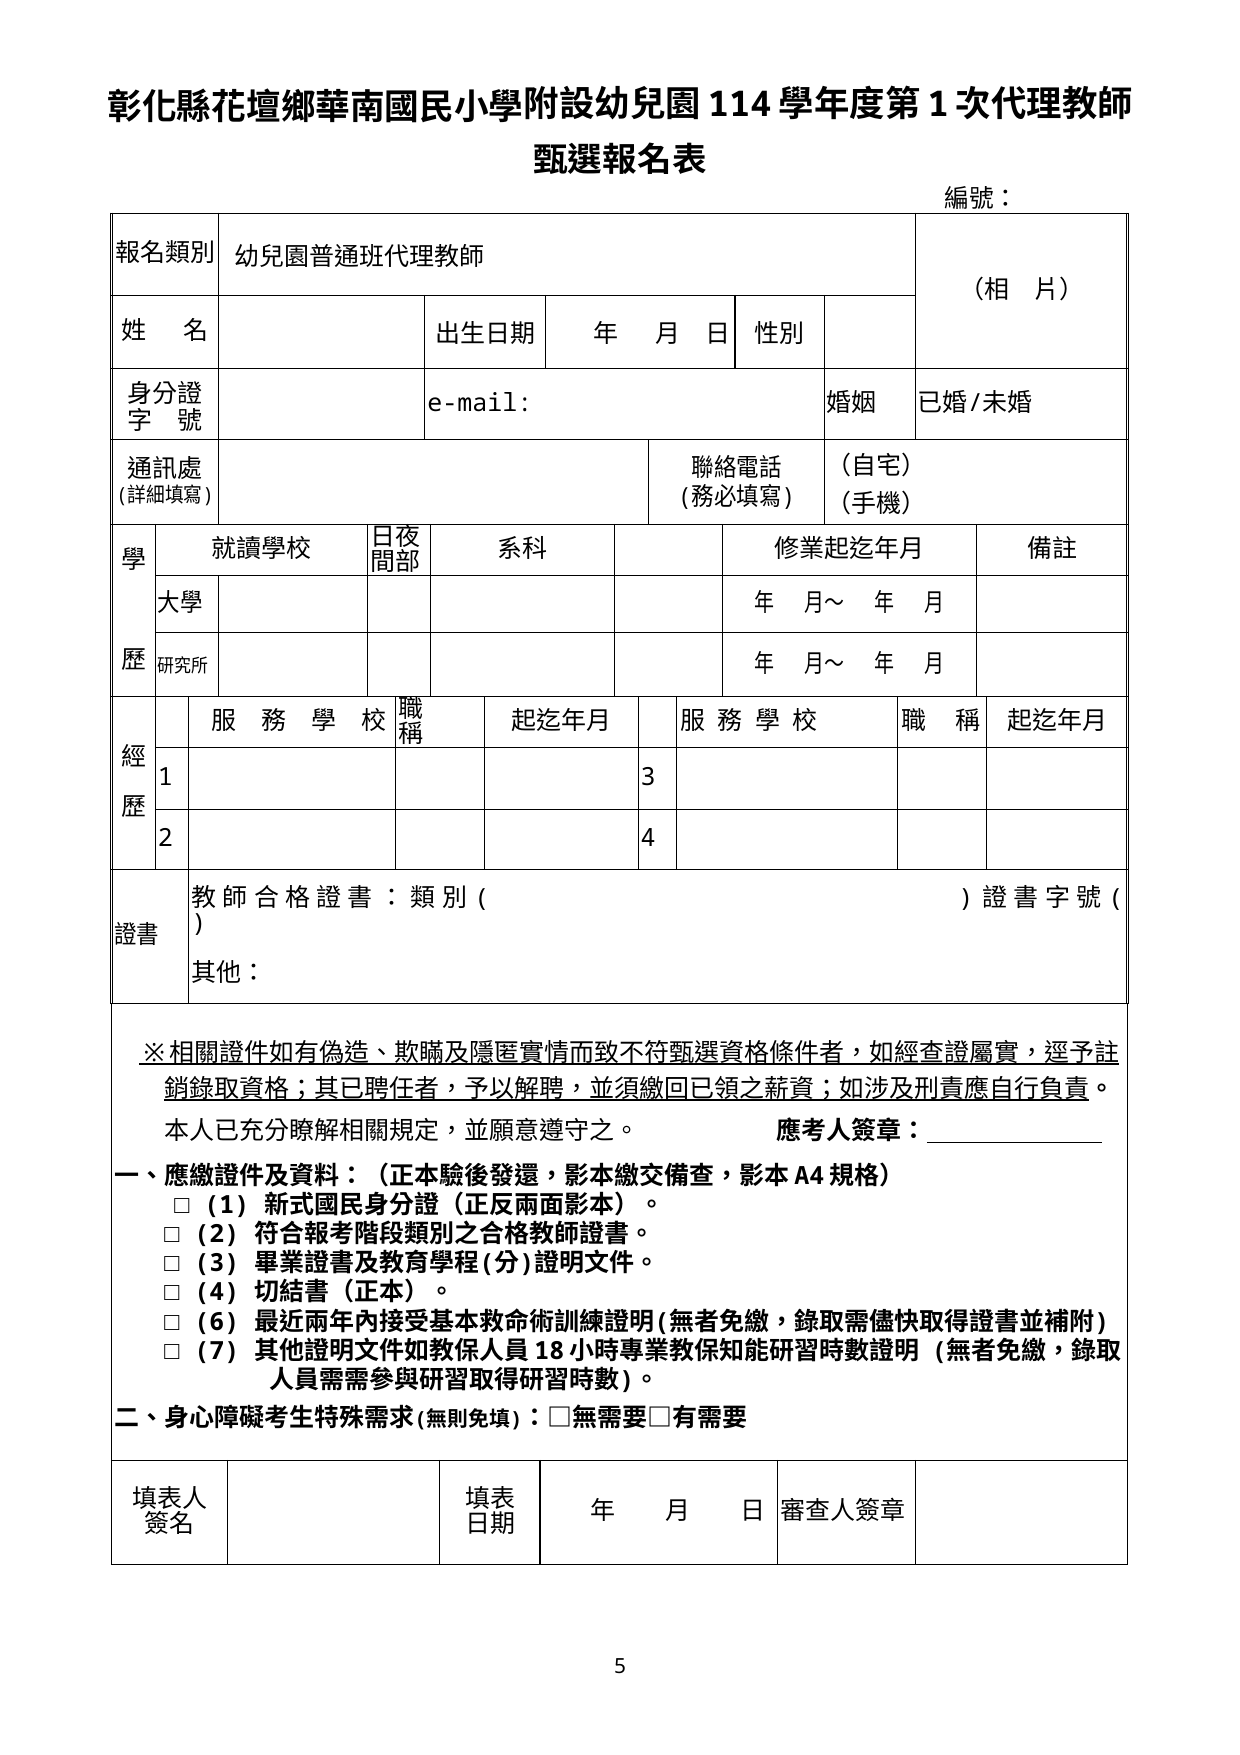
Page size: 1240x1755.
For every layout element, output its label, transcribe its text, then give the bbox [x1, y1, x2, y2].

table_cell 大學 [156, 576, 218, 632]
table_cell [615, 576, 722, 632]
table_cell 審查人簽章 [778, 1461, 915, 1563]
table_cell 填表人 簽名 [112, 1461, 227, 1563]
table_cell 聯絡電話 (務必填寫) [649, 440, 824, 524]
table_cell [431, 633, 614, 696]
table_cell 起迄年月 [987, 697, 1126, 747]
table_cell [977, 633, 1126, 696]
text 編號： [71, 179, 1018, 212]
table_cell [368, 633, 430, 696]
table_cell 填表 日期 [440, 1461, 539, 1563]
table_cell 服 務 學 校 [189, 697, 395, 747]
table_cell 3 [639, 748, 676, 808]
table_cell 姓 名 [113, 296, 218, 368]
table_cell 身分證 字 號 [113, 369, 218, 439]
table_header （相 片） [916, 214, 1126, 368]
table_cell 經 歷 [113, 697, 155, 868]
table_cell ※相關證件如有偽造、欺瞞及隱匿實情而致不符甄選資格條件者，如經查證屬實，逕予註銷錄取資格；其已聘任者，予以解聘，並須繳回已領之薪資；如涉及刑責應自行負責。 本人已充分瞭解相關規定，並願意遵守之。 應考人簽章： 一、應繳證件及資料：（正本驗後發還，影本繳交備查，影本A4規格） □ (1) 新式國民身分證（正反兩面影本）。 □ (2) 符合報考階段類別之合格教師證書。 □ (3) 畢業證書及教育學程(分)證明文件。 □ (4) 切結書（正本）。 □ (6) 最近兩年內接受基本救命術訓練證明(無者免繳，錄取需儘快取得證書並補附) □ (7) 其他證明文件如教保人員18小時專業教保知能研習時數證明 (無者免繳，錄取 人員需需參與研習取得研習時數)。 二、身心障礙考生特殊需求(無則免填)：□無需要□有需要 [112, 1004, 1127, 1460]
table_cell 年 月～ 年 月 [723, 576, 976, 632]
table_cell [977, 576, 1126, 632]
table_cell [219, 369, 424, 439]
table_cell [189, 748, 395, 808]
text 甄選報名表 [71, 127, 1169, 179]
table_cell 通訊處 (詳細填寫) [113, 440, 218, 524]
table_header 報名類別 [113, 214, 218, 295]
table_cell 起迄年月 [485, 697, 638, 747]
table_cell [987, 810, 1126, 868]
table_header 幼兒園普通班代理教師 [219, 214, 915, 295]
table_cell 年 月～ 年 月 [723, 633, 976, 696]
table_cell [916, 1461, 1127, 1563]
text 彰化縣花壇鄉華南國民小學附設幼兒園114學年度第1次代理教師 [71, 75, 1169, 127]
table_cell 2 [156, 810, 188, 868]
table_cell 修業起迄年月 [723, 525, 976, 575]
table_cell 服 務 學 校 [677, 697, 897, 747]
table_cell 年 月 日 [541, 1461, 777, 1563]
table_cell 性別 [736, 296, 824, 368]
table_cell 職 稱 [396, 697, 484, 747]
table_cell [677, 810, 897, 868]
table_cell [189, 810, 395, 868]
table_cell 學 歷 [113, 525, 155, 696]
table_cell 證書 [113, 870, 188, 1003]
table_cell [396, 748, 484, 808]
table_cell [825, 296, 915, 368]
table_cell [431, 576, 614, 632]
table_cell [987, 748, 1126, 808]
table_cell 婚姻 [825, 369, 915, 439]
table_cell 日夜 間部 [368, 525, 430, 575]
table_cell [485, 810, 638, 868]
table_cell （自宅） （手機） [825, 440, 1126, 524]
table_cell 出生日期 [425, 296, 545, 368]
table_cell 已婚/未婚 [916, 369, 1126, 439]
table_cell 研究所 [156, 633, 218, 696]
table_cell [396, 810, 484, 868]
table_cell 備註 [977, 525, 1126, 575]
table_cell [898, 748, 986, 808]
table_cell [615, 633, 722, 696]
table_cell 職 稱 [898, 697, 986, 747]
table_cell [219, 440, 648, 524]
table_cell 系科 [431, 525, 614, 575]
table_cell [615, 525, 722, 575]
table_cell [156, 697, 188, 747]
table_cell [677, 748, 897, 808]
table_cell [639, 697, 676, 747]
table_cell [219, 576, 367, 632]
table_cell 就讀學校 [156, 525, 367, 575]
table_cell [898, 810, 986, 868]
table_cell [485, 748, 638, 808]
table_cell [228, 1461, 439, 1563]
table_cell [219, 633, 367, 696]
table_cell 4 [639, 810, 676, 868]
table_cell 年 月 日 [546, 296, 734, 368]
table_cell [219, 296, 424, 368]
table_cell [368, 576, 430, 632]
table_cell e-mail: [425, 369, 824, 439]
table_cell 1 [156, 748, 188, 808]
table_cell 教師合格證書：類別( )證書字號( ) 其他： [189, 870, 1126, 1003]
